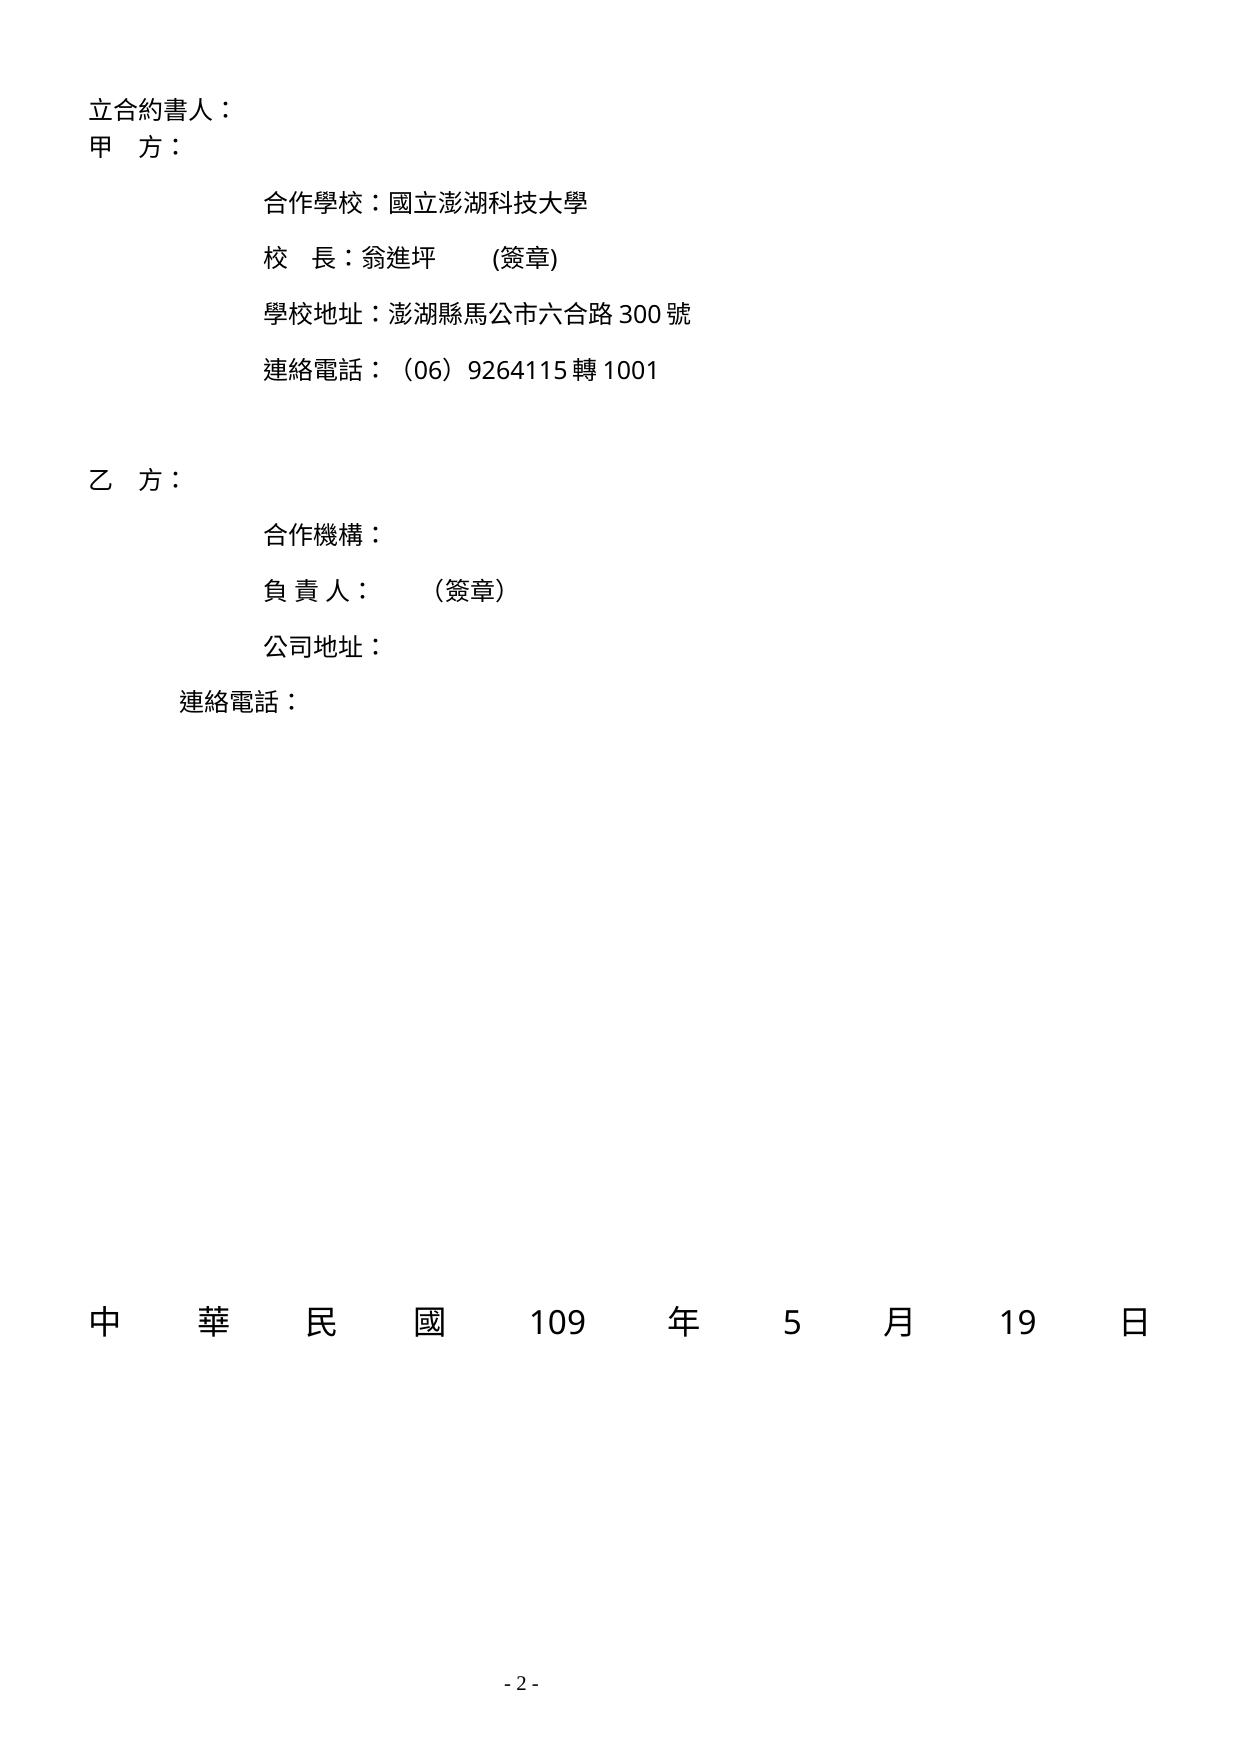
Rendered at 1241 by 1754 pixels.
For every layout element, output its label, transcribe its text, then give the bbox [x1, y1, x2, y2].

text 連絡電話： [89, 682, 1152, 719]
text 校 長：翁進坪 (簽章) [89, 238, 1152, 276]
text 連絡電話：（06）9264115轉1001 [89, 349, 1152, 387]
text 中華民國109年5月19日 [89, 1282, 1152, 1357]
text 乙 方： [89, 459, 1152, 497]
text 負 責 人： （簽章） [89, 571, 1152, 608]
text 合作機構： [89, 515, 1152, 553]
text 合作學校：國立澎湖科技大學 [89, 183, 1152, 220]
text 甲 方： [89, 127, 1152, 164]
text 立合約書人： [89, 89, 1152, 127]
text 學校地址：澎湖縣馬公市六合路300號 [89, 294, 1152, 331]
text 公司地址： [89, 626, 1152, 664]
